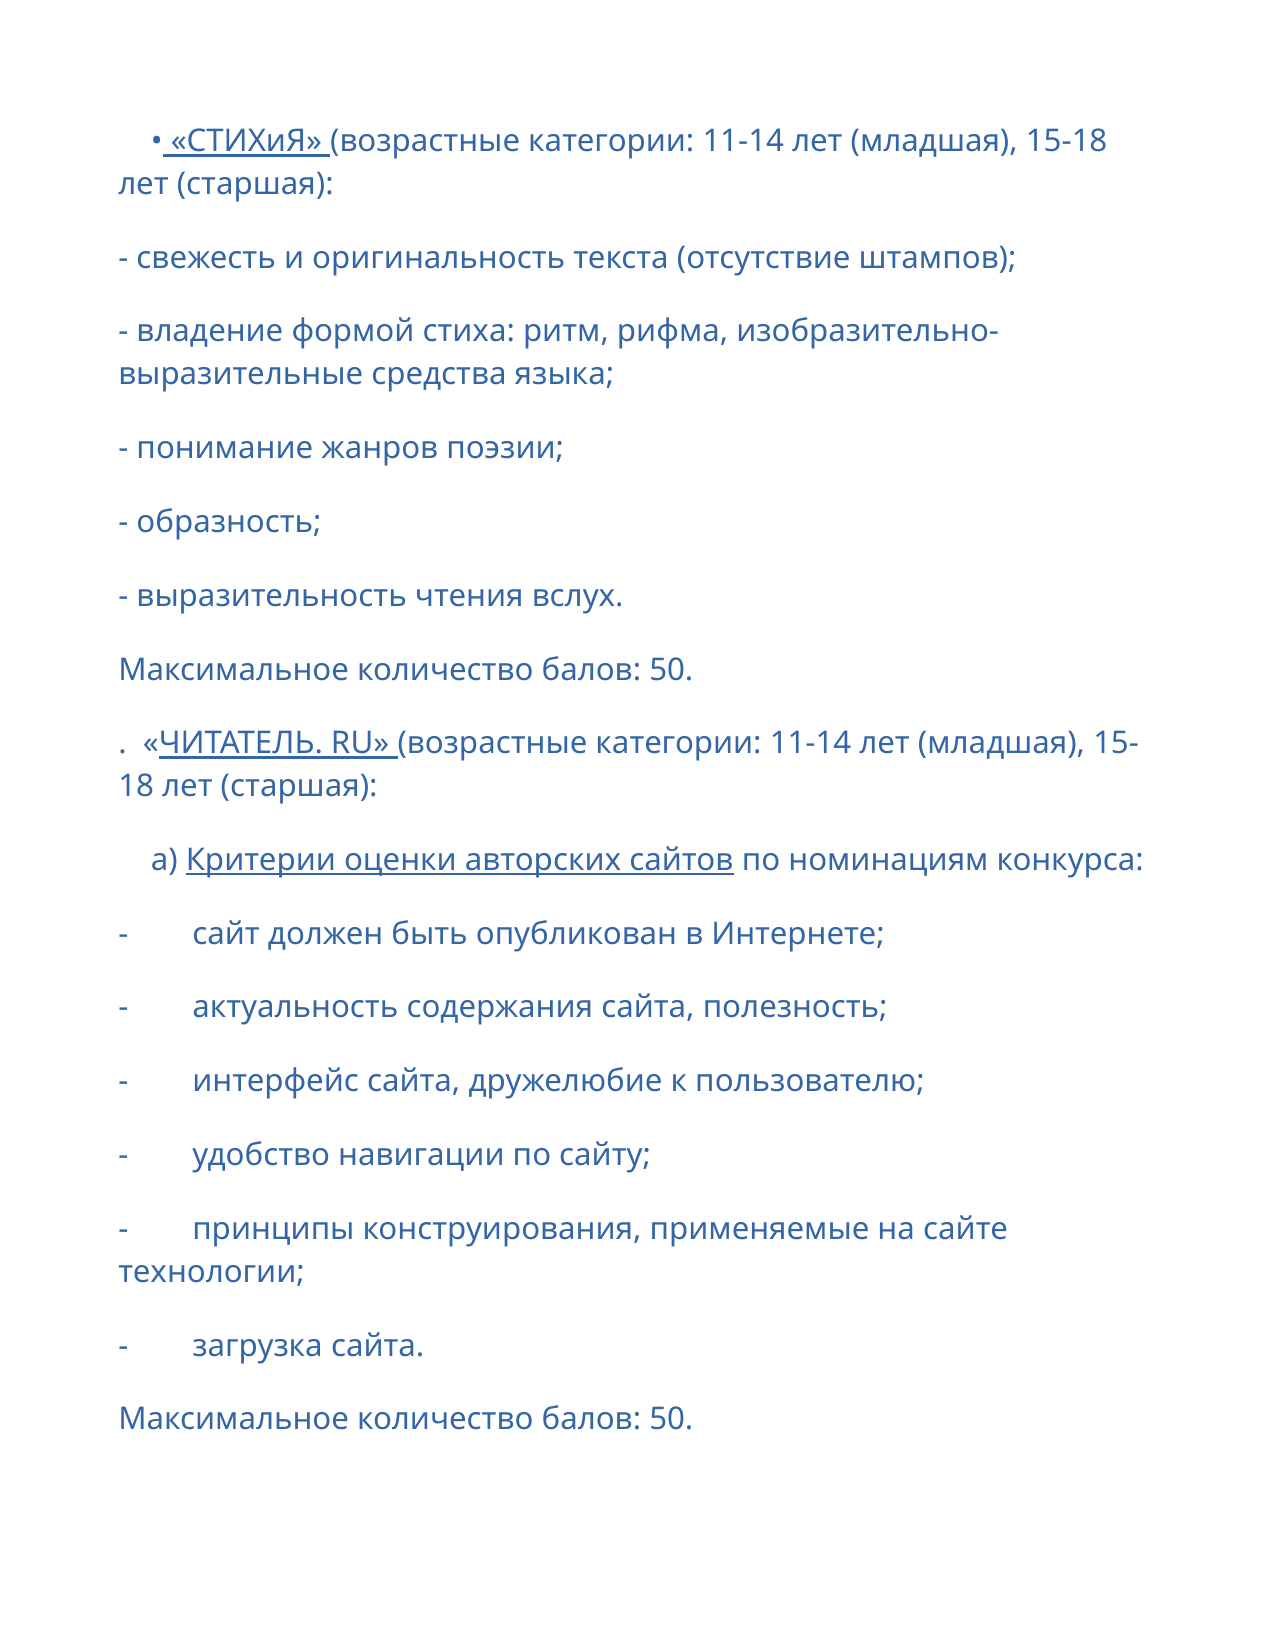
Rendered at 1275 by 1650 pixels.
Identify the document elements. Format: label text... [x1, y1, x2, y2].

text - свежесть и оригинальность текста (отсутствие штампов); [118, 234, 1157, 277]
text - владение формой стиха: ритм, рифма, изобразительно-выразительные средства языка; [118, 308, 1157, 394]
text - принципы конструирования, применяемые на сайте технологии; [118, 1206, 1157, 1291]
text а) Критерии оценки авторских сайтов по номинациям конкурса: [118, 837, 1157, 879]
text - интерфейс сайта, дружелюбие к пользователю; [118, 1058, 1157, 1101]
text • «СТИХиЯ» (возрастные категории: 11-14 лет (младшая), 15-18 лет (старшая): [118, 118, 1157, 203]
text Максимальное количество балов: 50. [118, 1396, 1157, 1439]
text - понимание жанров поэзии; [118, 425, 1157, 467]
text - загрузка сайта. [118, 1322, 1157, 1365]
text - сайт должен быть опубликован в Интернете; [118, 911, 1157, 953]
text - выразительность чтения вслух. [118, 573, 1157, 615]
text - актуальность содержания сайта, полезность; [118, 984, 1157, 1027]
text . «ЧИТАТЕЛЬ. RU» (возрастные категории: 11-14 лет (младшая), 15-18 лет (старшая): [118, 720, 1157, 806]
text Максимальное количество балов: 50. [118, 646, 1157, 689]
text - образность; [118, 499, 1157, 541]
text - удобство навигации по сайту; [118, 1132, 1157, 1175]
